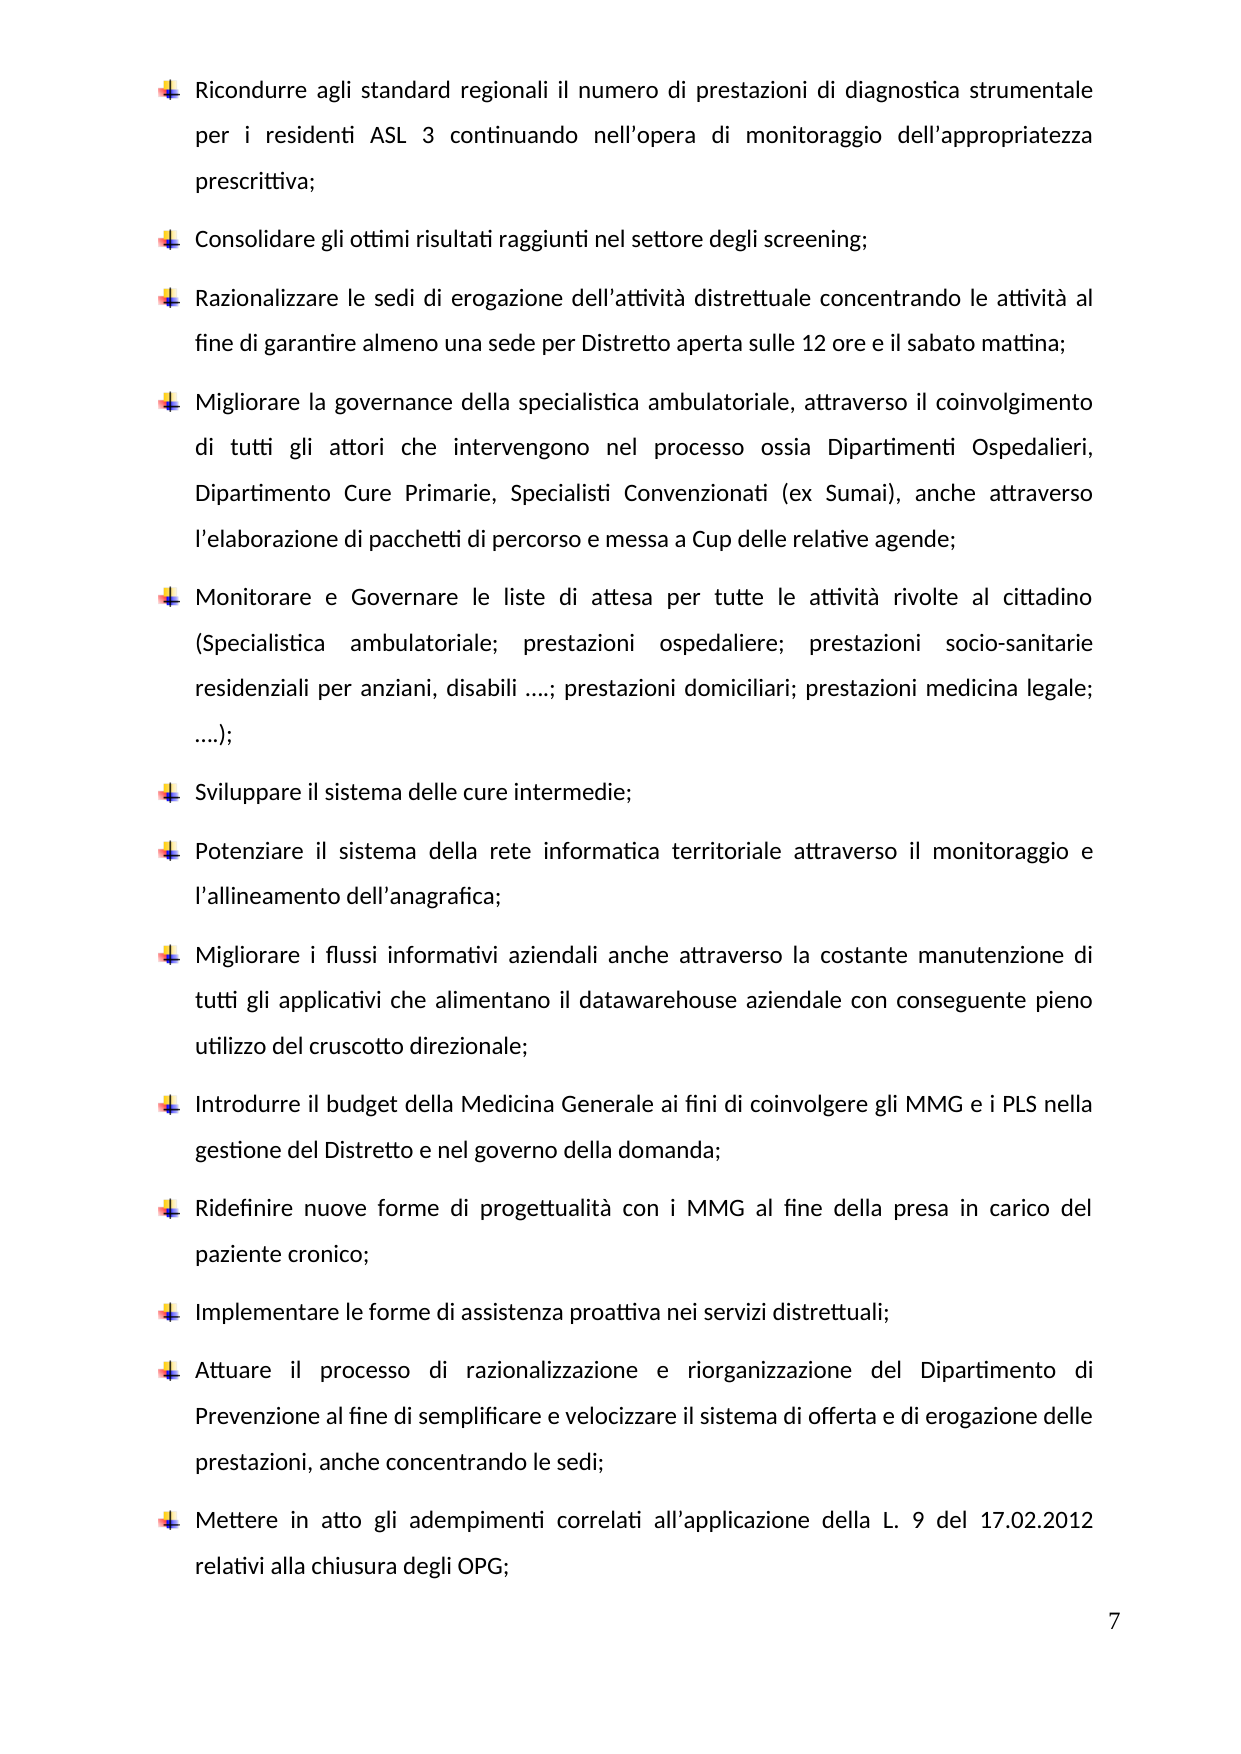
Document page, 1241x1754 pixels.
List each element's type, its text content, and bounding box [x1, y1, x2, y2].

list Potenziare il sistema della rete informatica territoriale attraverso il monitoraggio e l’allineamento dell’anagrafica; [157, 835, 1094, 911]
list Razionalizzare le sedi di erogazione dell’attività distrettuale concentrando le attività al fine di garantire almeno una sede per Distretto aperta sulle 12 ore e il sabato mattina; [157, 282, 1094, 358]
list Sviluppare il sistema delle cure intermedie; [157, 777, 1094, 807]
list Ridefinire nuove forme di progettualità con i MMG al fine della presa in carico del paziente cronico; [157, 1192, 1094, 1269]
list Introdurre il budget della Medicina Generale ai fini di coinvolgere gli MMG e i PLS nella gestione del Distretto e nel governo della domanda; [157, 1088, 1094, 1165]
list Mettere in atto gli adempimenti correlati all’applicazione della L. 9 del 17.02.2012 relativi alla chiusura degli OPG; [157, 1504, 1094, 1581]
list Implementare le forme di assistenza proattiva nei servizi distrettuali; [157, 1296, 1094, 1327]
list Consolidare gli ottimi risultati raggiunti nel settore degli screening; [157, 223, 1094, 254]
list Migliorare i flussi informativi aziendali anche attraverso la costante manutenzione di tutti gli applicativi che alimentano il datawarehouse aziendale con conseguente pieno utilizzo del cruscotto direzionale; [157, 939, 1094, 1061]
list Attuare il processo di razionalizzazione e riorganizzazione del Dipartimento di Prevenzione al fine di semplificare e velocizzare il sistema di offerta e di erogazione delle prestazioni, anche concentrando le sedi; [157, 1354, 1094, 1477]
list Migliorare la governance della specialistica ambulatoriale, attraverso il coinvolgimento di tutti gli attori che intervengono nel processo ossia Dipartimenti Ospedalieri, Dipartimento Cure Primarie, Specialisti Convenzionati (ex Sumai), anche attraverso l’elaborazione di pacchetti di percorso e messa a Cup delle relative agende; [157, 386, 1094, 553]
list Monitorare e Governare le liste di attesa per tutte le attività rivolte al cittadino (Specialistica ambulatoriale; prestazioni ospedaliere; prestazioni socio-sanitarie residenziali per anziani, disabili ….; prestazioni domiciliari; prestazioni medicina legale; ….); [157, 581, 1094, 749]
list Ricondurre agli standard regionali il numero di prestazioni di diagnostica strumentale per i residenti ASL 3 continuando nell’opera di monitoraggio dell’appropriatezza prescrittiva; [157, 74, 1094, 196]
